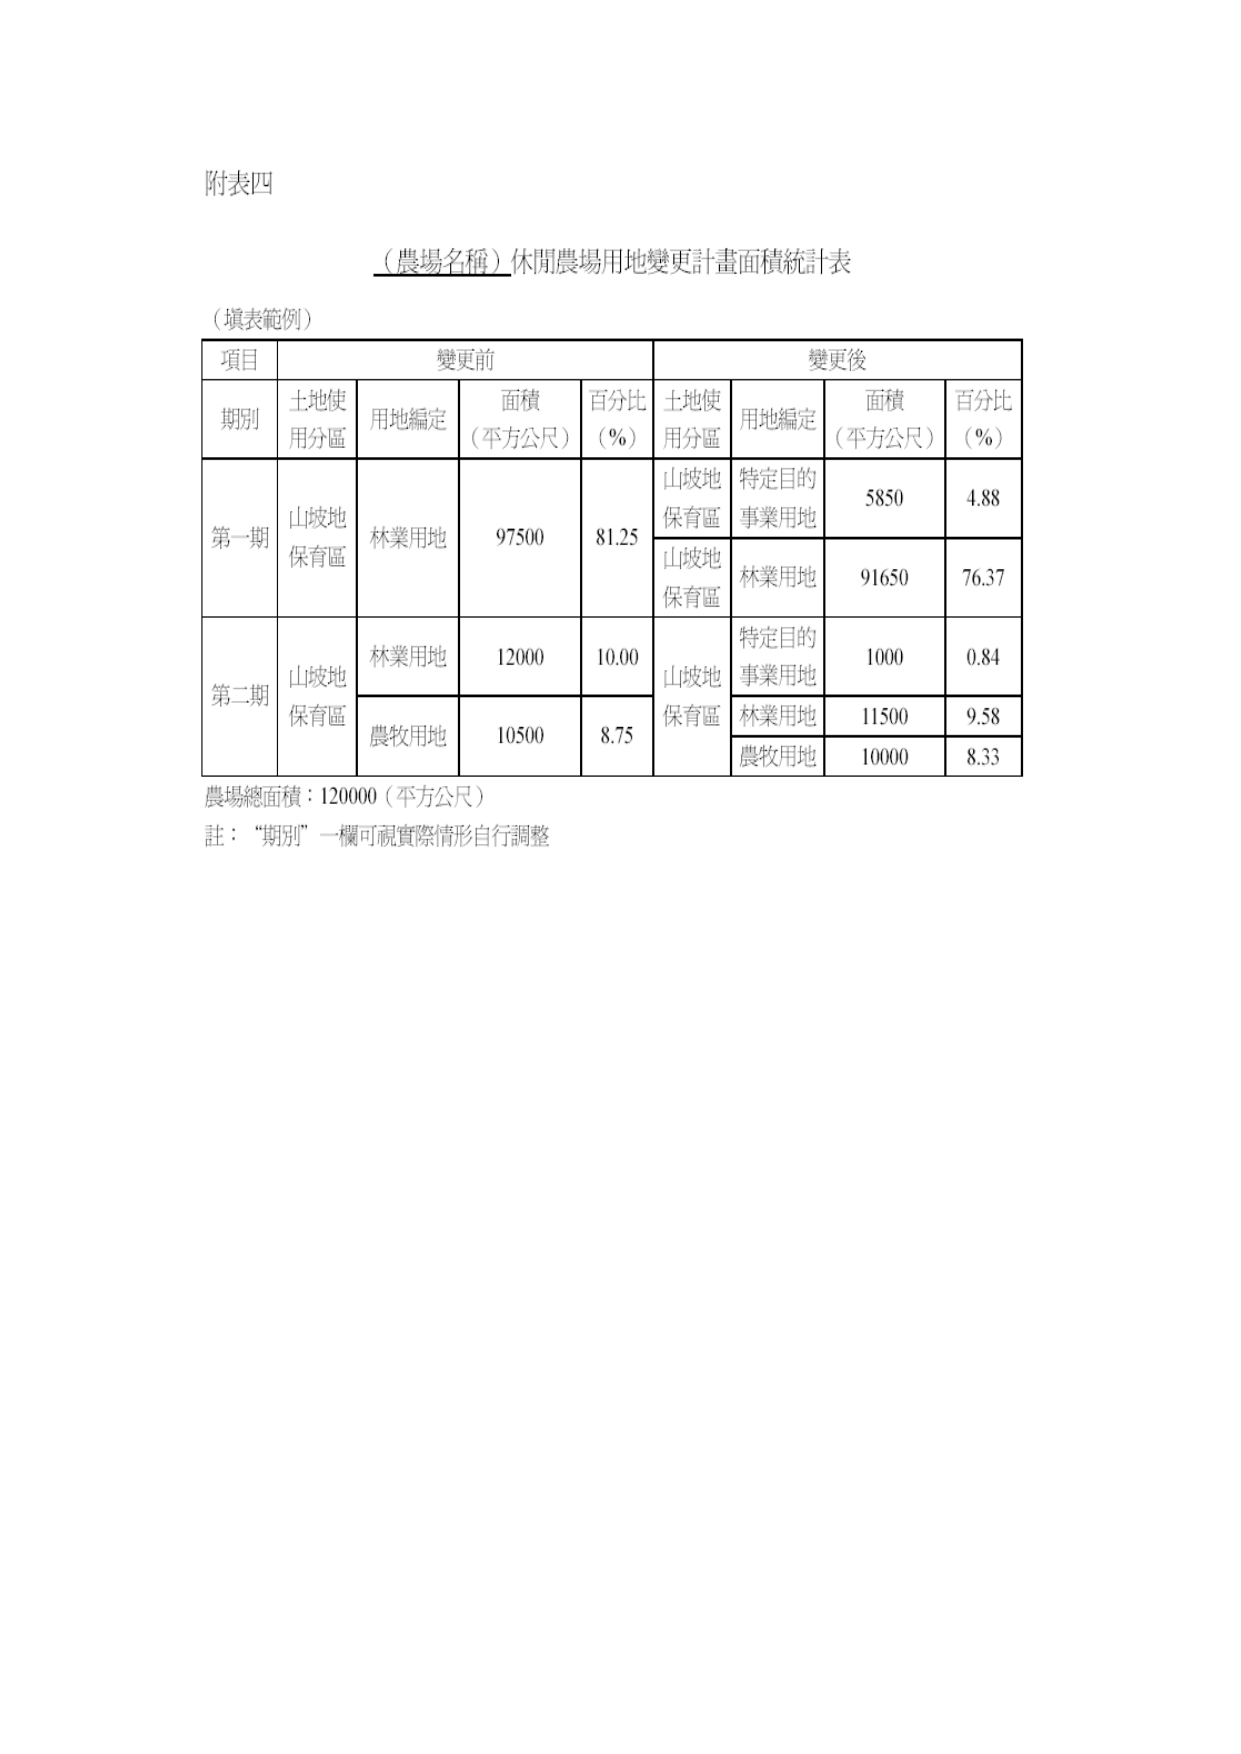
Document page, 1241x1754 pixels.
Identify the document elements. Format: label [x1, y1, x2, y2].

picture [187, 150, 1052, 1594]
